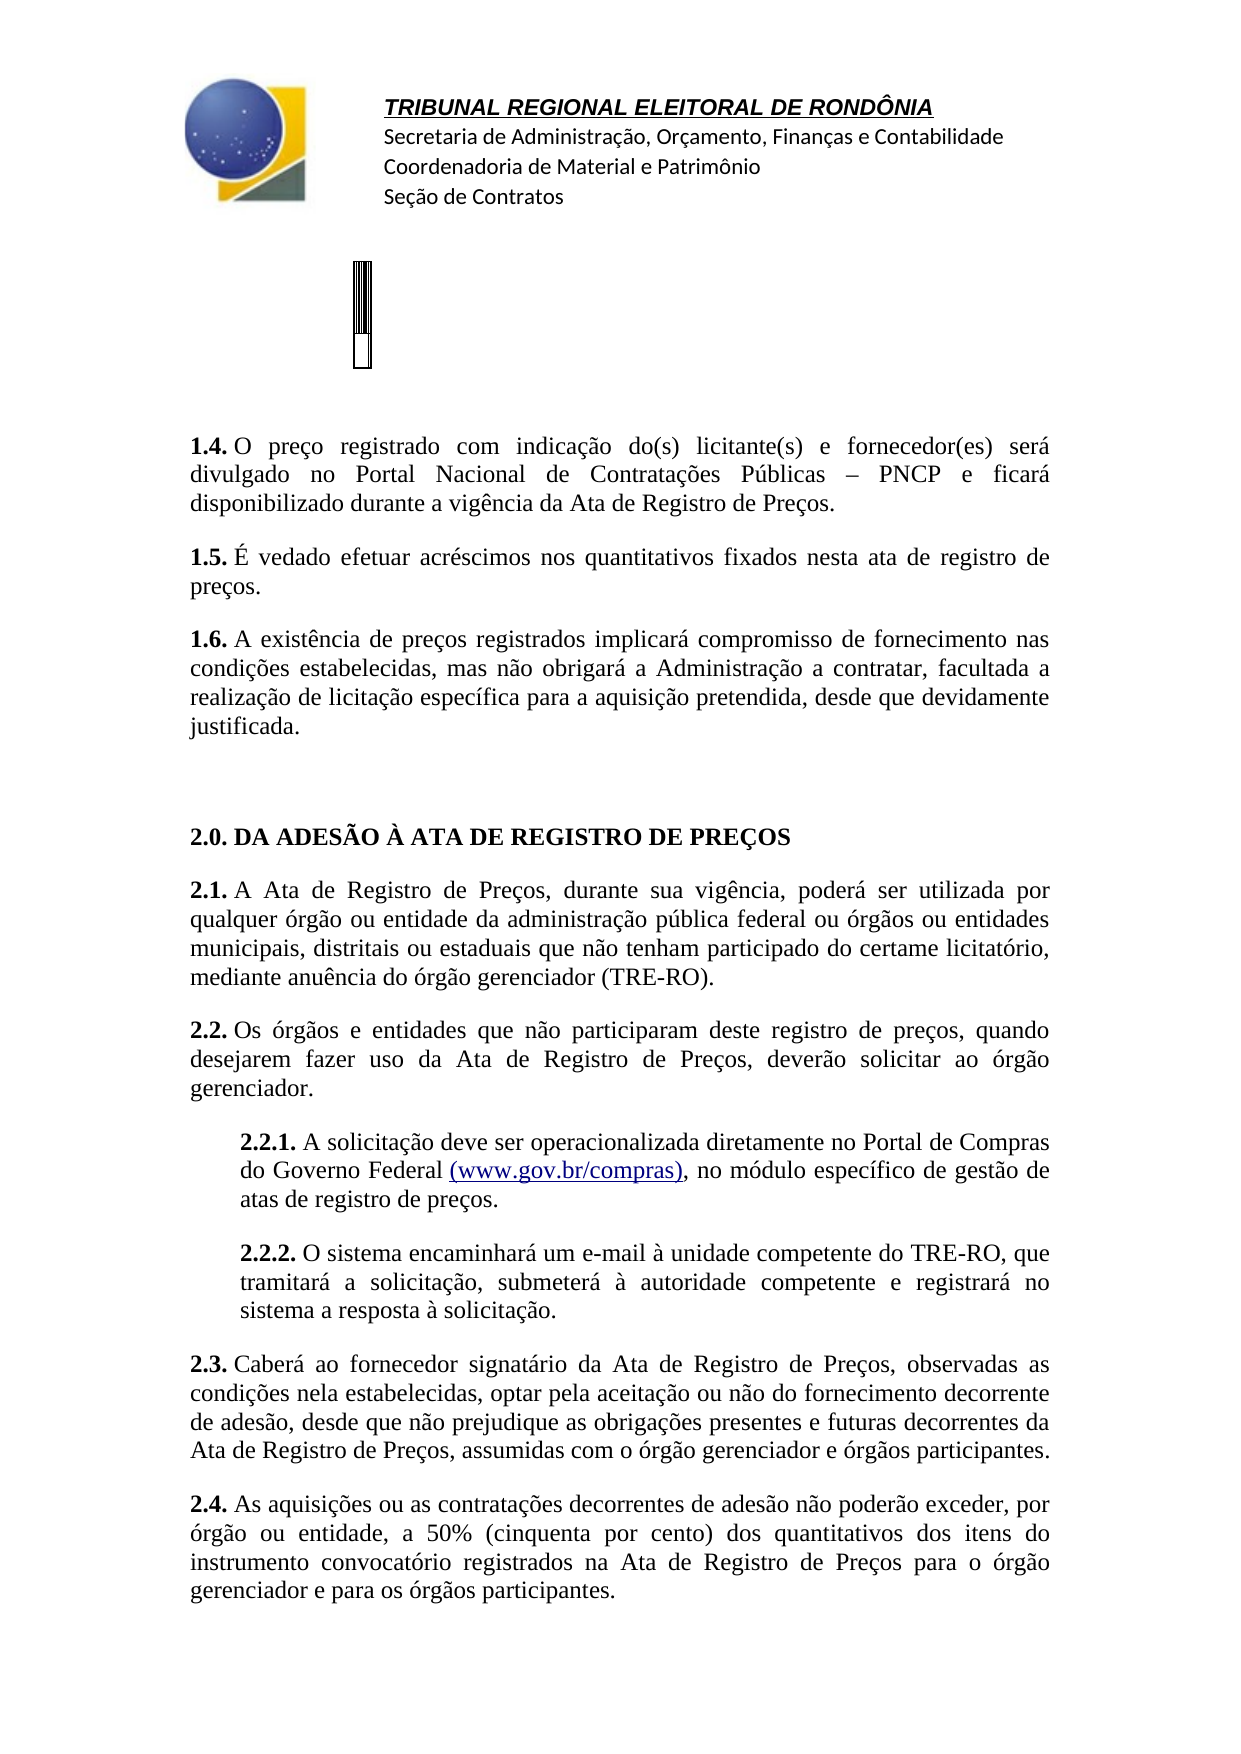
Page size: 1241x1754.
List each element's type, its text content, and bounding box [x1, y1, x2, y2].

text 2.4. As aquisições ou as contratações decorrentes de adesão não poderão exceder, por órgão ou entidade, a 50% (cinquenta por cento) dos quantitativos dos itens do instrumento convocatório registrados na Ata de Registro de Preços para o órgão gerenciador e para os órgãos participantes. [190, 1489, 1051, 1604]
text 2.2. Os órgãos e entidades que não participaram deste registro de preços, quando desejarem fazer uso da Ata de Registro de Preços, deverão solicitar ao órgão gerenciador. [190, 1016, 1051, 1102]
text 2.1. A Ata de Registro de Preços, durante sua vigência, poderá ser utilizada por qualquer órgão ou entidade da administração pública federal ou órgãos ou entidades municipais, distritais ou estaduais que não tenham participado do certame licitatório, mediante anuência do órgão gerenciador (TRE-RO). [190, 876, 1051, 991]
text 1.5. É vedado efetuar acréscimos nos quantitativos fixados nesta ata de registro de preços. [190, 542, 1051, 599]
text 2.0. DA ADESÃO À ATA DE REGISTRO DE PREÇOS [190, 822, 1051, 851]
text 2.3. Caberá ao fornecedor signatário da Ata de Registro de Preços, observadas as condições nela estabelecidas, optar pela aceitação ou não do fornecimento decorrente de adesão, desde que não prejudique as obrigações presentes e futuras decorrentes da Ata de Registro de Preços, assumidas com o órgão gerenciador e órgãos participantes. [190, 1349, 1051, 1464]
text 2.2.1. A solicitação deve ser operacionalizada diretamente no Portal de Compras do Governo Federal (www.gov.br/compras), no módulo específico de gestão de atas de registro de preços. [240, 1127, 1051, 1213]
text 1.4. O preço registrado com indicação do(s) licitante(s) e fornecedor(es) será divulgado no Portal Nacional de Contratações Públicas – PNCP e ficará disponibilizado durante a vigência da Ata de Registro de Preços. [190, 431, 1051, 517]
text 1.6. A existência de preços registrados implicará compromisso de fornecimento nas condições estabelecidas, mas não obrigará a Administração a contratar, facultada a realização de licitação específica para a aquisição pretendida, desde que devidamente justificada. [190, 624, 1051, 739]
text 2.2.2. O sistema encaminhará um e-mail à unidade competente do TRE-RO, que tramitará a solicitação, submeterá à autoridade competente e registrará no sistema a resposta à solicitação. [240, 1238, 1051, 1324]
